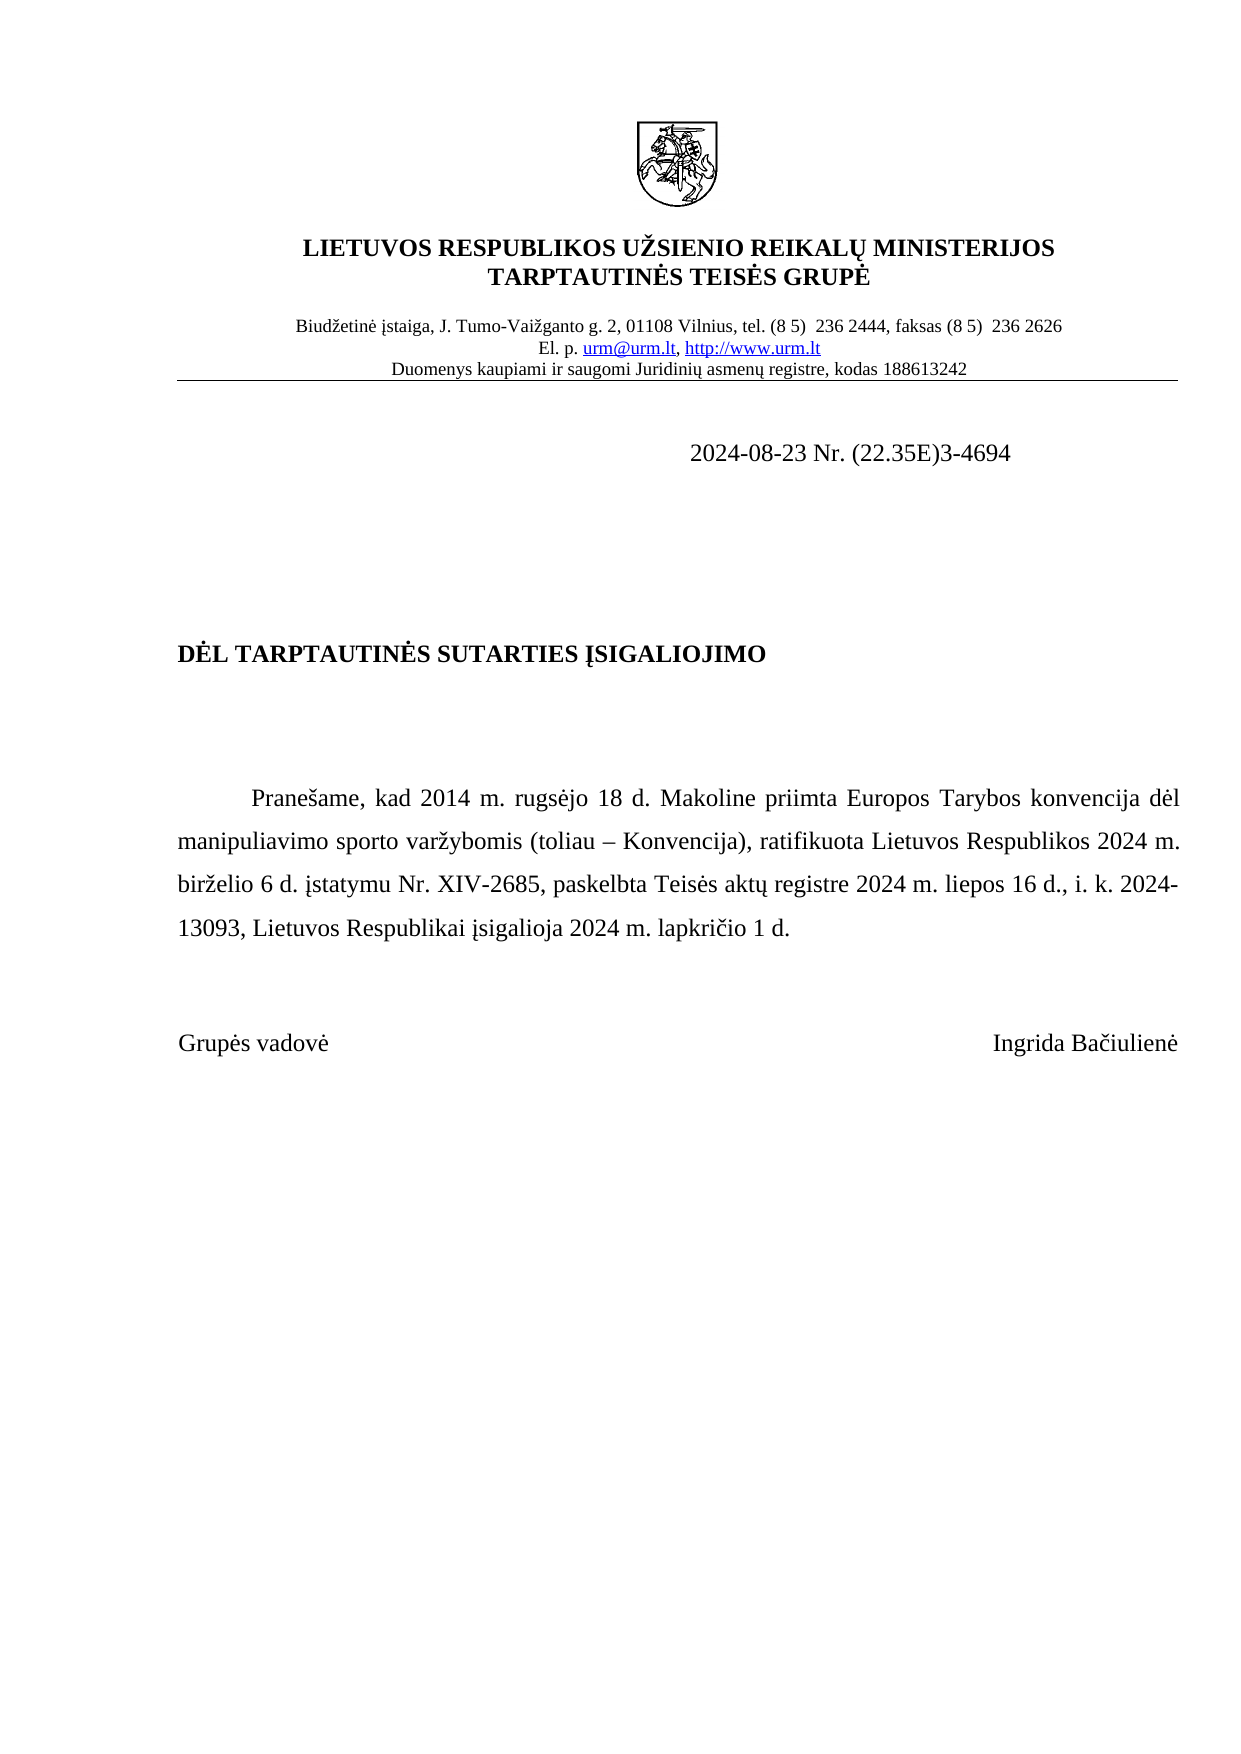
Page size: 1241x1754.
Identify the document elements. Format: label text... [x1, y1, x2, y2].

table_header [177, 438, 679, 496]
text TARPTAUTINĖS TEISĖS GRUPĖ [177, 262, 1181, 291]
text DĖL TARPTAUTINĖS SUTARTIES ĮSIGALIOJIMO [177, 639, 1181, 668]
table_header [678, 1028, 815, 1066]
text Pranešame, kad 2014 m. rugsėjo 18 d. Makoline priimta Europos Tarybos konvencija dėl manipuliavimo sporto varžybomis (toliau – Konvencija), ratifikuota Lietuvos Respublikos 2024 m. birželio 6 d. įstatymu Nr. XIV-2685, paskelbta Teisės aktų registre 2024 m. liepos 16 d., i. k. 2024-13093, Lietuvos Respublikai įsigalioja 2024 m. lapkričio 1 d. [177, 783, 1181, 941]
table_header Grupės vadovė [178, 1028, 678, 1066]
table_header Ingrida Bačiulienė [815, 1028, 1178, 1066]
table_header 2024-08-23 Nr. (22.35E)3-4694 [679, 438, 1180, 496]
text LIETUVOS RESPUBLIKOS UŽSIENIO REIKALŲ MINISTERIJOS [177, 233, 1181, 262]
text Biudžetinė įstaiga, J. Tumo-Vaižganto g. 2, 01108 Vilnius, tel. (8 5) 236 2444, faksas (8 5) 236 2626 [177, 315, 1181, 337]
text El. p. urm@urm.lt, http://www.urm.lt [177, 337, 1181, 358]
table_header [177, 381, 1178, 409]
text Duomenys kaupiami ir saugomi Juridinių asmenų registre, kodas 188613242 [177, 358, 1181, 380]
